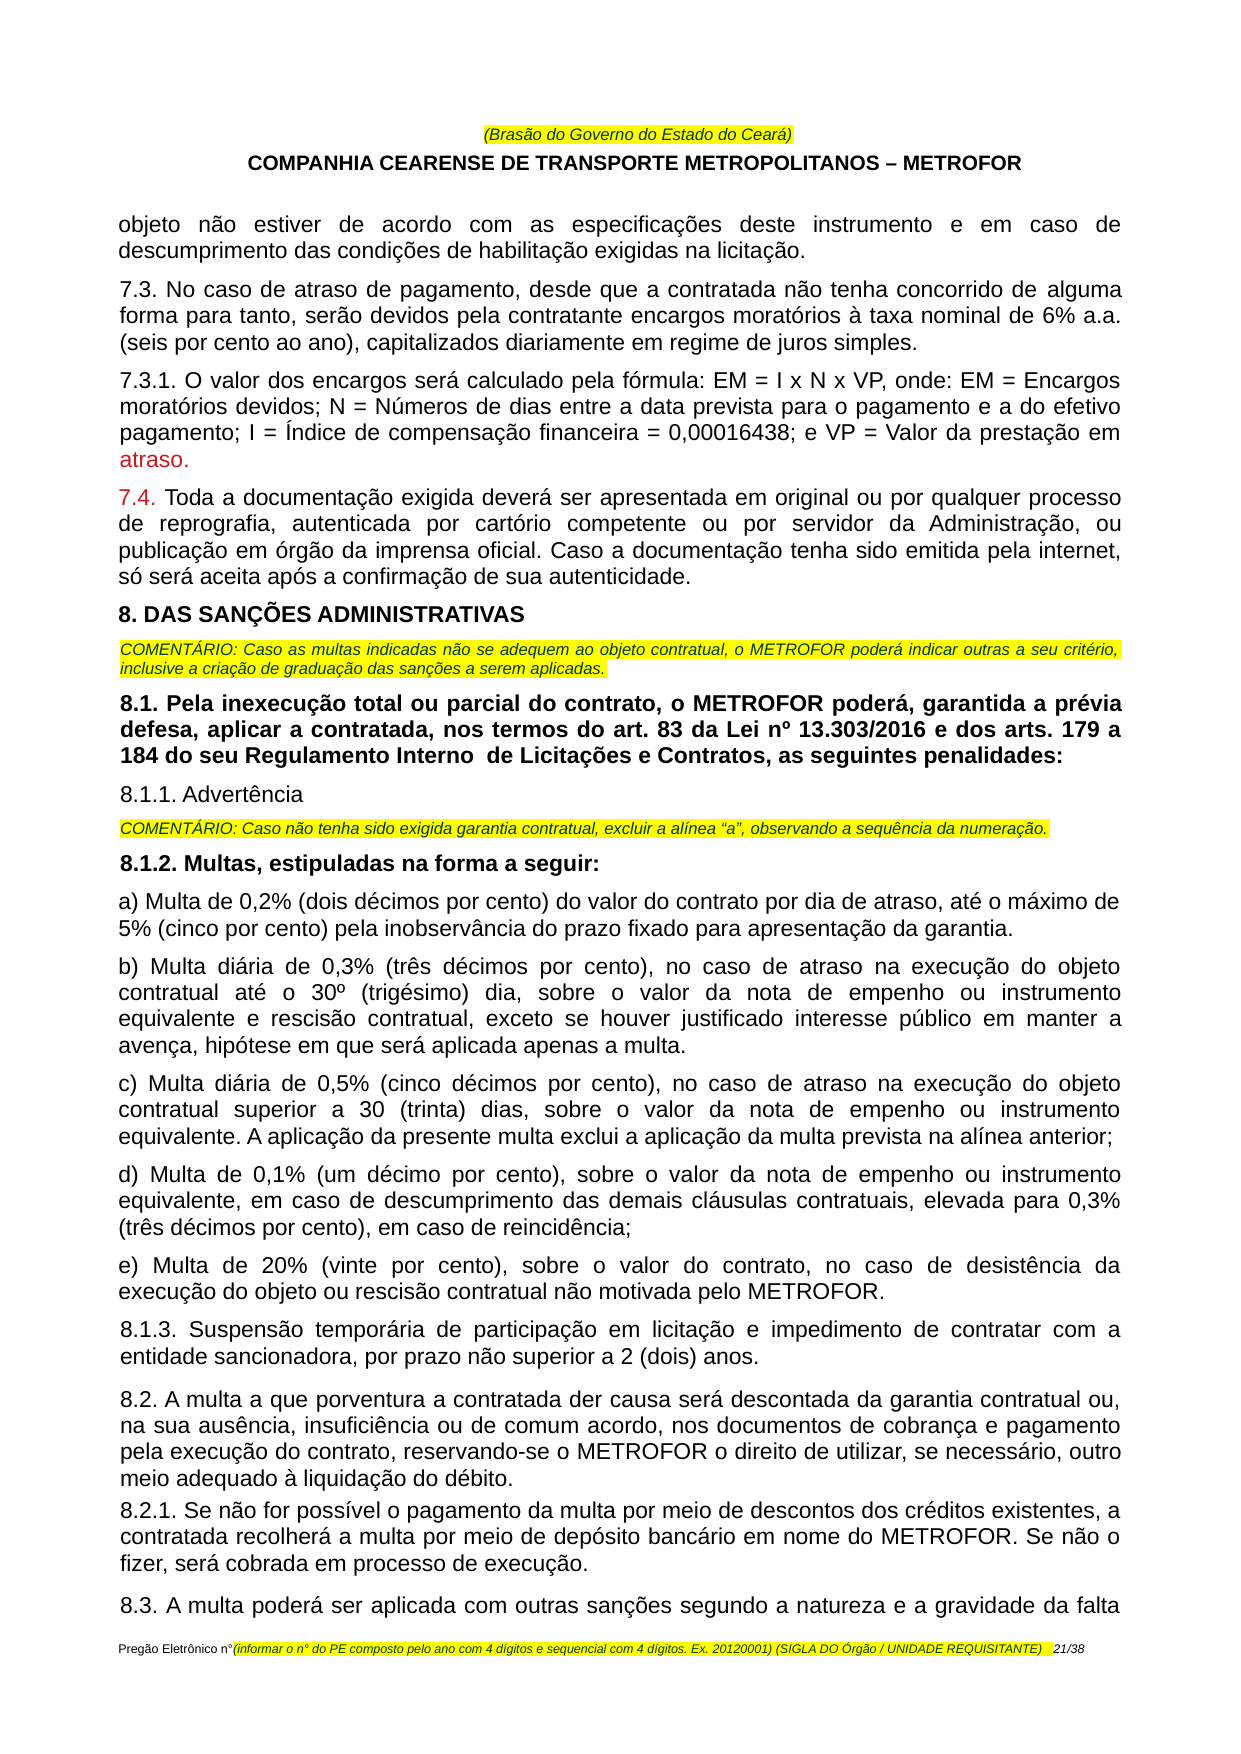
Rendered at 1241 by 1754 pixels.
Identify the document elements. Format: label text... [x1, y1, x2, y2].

text 8. DAS SANÇÕES ADMINISTRATIVAS [118, 601, 1122, 628]
text 7.3. No caso de atraso de pagamento, desde que a contratada não tenha concorrido de alguma forma para tanto, serão devidos pela contratante encargos moratórios à taxa nominal de 6% a.a. (seis por cento ao ano), capitalizados diariamente em regime de juros simples. [119, 276, 1122, 355]
text COMENTÁRIO: Caso as multas indicadas não se adequem ao objeto contratual, o METROFOR poderá indicar outras a seu critério, inclusive a criação de graduação das sanções a serem aplicadas. [120, 639, 1122, 678]
text 8.2. A multa a que porventura a contratada der causa será descontada da garantia contratual ou, na sua ausência, insuficiência ou de comum acordo, nos documentos de cobrança e pagamento pela execução do contrato, reservando-se o METROFOR o direito de utilizar, se necessário, outro meio adequado à liquidação do débito. [120, 1386, 1122, 1491]
text 8.3. A multa poderá ser aplicada com outras sanções segundo a natureza e a gravidade da falta [120, 1592, 1122, 1619]
text COMENTÁRIO: Caso não tenha sido exigida garantia contratual, excluir a alínea “a”, observando a sequência da numeração. [120, 819, 1122, 838]
text 8.1.3. Suspensão temporária de participação em licitação e impedimento de contratar com a entidade sancionadora, por prazo não superior a 2 (dois) anos. [120, 1316, 1122, 1369]
text 8.1.2. Multas, estipuladas na forma a seguir: [120, 850, 1122, 876]
text 8.1. Pela inexecução total ou parcial do contrato, o METROFOR poderá, garantida a prévia defesa, aplicar a contratada, nos termos do art. 83 da Lei nº 13.303/2016 e dos arts. 179 a 184 do seu Regulamento Interno de Licitações e Contratos, as seguintes penalidades: [120, 690, 1122, 769]
text e) Multa de 20% (vinte por cento), sobre o valor do contrato, no caso de desistência da execução do objeto ou rescisão contratual não motivada pelo METROFOR. [118, 1252, 1122, 1304]
text 8.1.1. Advertência [120, 781, 1122, 807]
text a) Multa de 0,2% (dois décimos por cento) do valor do contrato por dia de atraso, até o máximo de 5% (cinco por cento) pela inobservância do prazo fixado para apresentação da garantia. [118, 888, 1122, 941]
text 7.3.1. O valor dos encargos será calculado pela fórmula: EM = I x N x VP, onde: EM = Encargos moratórios devidos; N = Números de dias entre a data prevista para o pagamento e a do efetivo pagamento; I = Índice de compensação financeira = 0,00016438; e VP = Valor da prestação em atraso. [119, 367, 1122, 472]
text d) Multa de 0,1% (um décimo por cento), sobre o valor da nota de empenho ou instrumento equivalente, em caso de descumprimento das demais cláusulas contratuais, elevada para 0,3% (três décimos por cento), em caso de reincidência; [118, 1161, 1122, 1240]
text c) Multa diária de 0,5% (cinco décimos por cento), no caso de atraso na execução do objeto contratual superior a 30 (trinta) dias, sobre o valor da nota de empenho ou instrumento equivalente. A aplicação da presente multa exclui a aplicação da multa prevista na alínea anterior; [118, 1070, 1122, 1149]
text 8.2.1. Se não for possível o pagamento da multa por meio de descontos dos créditos existentes, a contratada recolherá a multa por meio de depósito bancário em nome do METROFOR. Se não o fizer, será cobrada em processo de execução. [120, 1497, 1122, 1576]
text b) Multa diária de 0,3% (três décimos por cento), no caso de atraso na execução do objeto contratual até o 30º (trigésimo) dia, sobre o valor da nota de empenho ou instrumento equivalente e rescisão contratual, exceto se houver justificado interesse público em manter a avença, hipótese em que será aplicada apenas a multa. [118, 953, 1122, 1058]
text 7.4. Toda a documentação exigida deverá ser apresentada em original ou por qualquer processo de reprografia, autenticada por cartório competente ou por servidor da Administração, ou publicação em órgão da imprensa oficial. Caso a documentação tenha sido emitida pela internet, só será aceita após a confirmação de sua autenticidade. [118, 484, 1122, 589]
text objeto não estiver de acordo com as especificações deste instrumento e em caso de descumprimento das condições de habilitação exigidas na licitação. [118, 211, 1122, 264]
